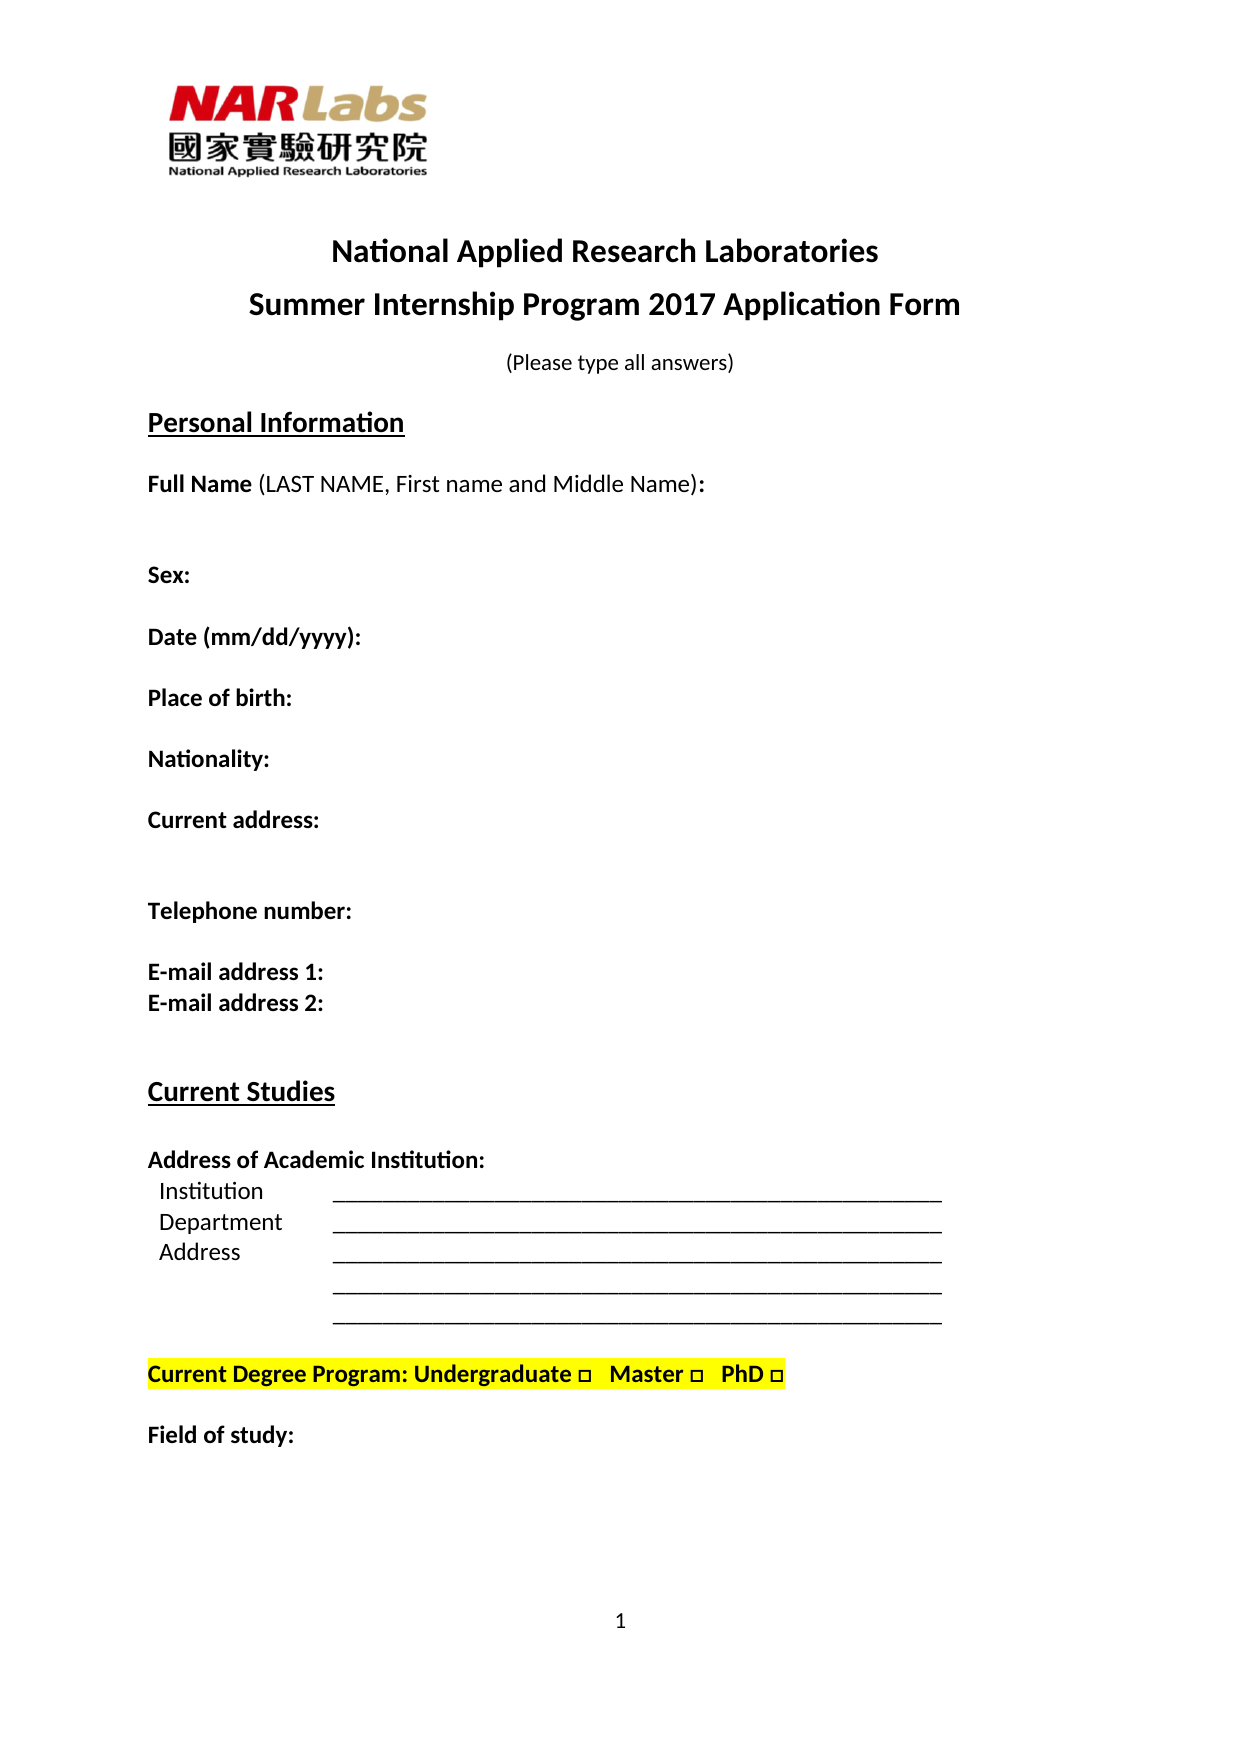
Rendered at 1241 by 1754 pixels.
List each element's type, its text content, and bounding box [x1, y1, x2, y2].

table_cell Address [148, 1236, 321, 1328]
table_cell _________________________________________________ [321, 1206, 1015, 1236]
text Personal Information [148, 404, 1093, 440]
text E-mail address 2: [148, 987, 1093, 1017]
text Place of birth: [148, 682, 1093, 712]
text National Applied Research Laboratories [148, 242, 1062, 268]
table_cell Department [148, 1206, 321, 1236]
table_header _________________________________________________ [321, 1175, 1015, 1206]
text Current Studies [148, 1073, 1093, 1109]
text Current Degree Program: Undergraduate □ Master □ PhD □ [148, 1358, 1093, 1389]
text Current address: [148, 804, 1093, 834]
table_header Institution [148, 1175, 321, 1206]
text Telephone number: [148, 895, 1093, 926]
text Full Name (LAST NAME, First name and Middle Name): [148, 468, 1093, 498]
text Date (mm/dd/yyyy): [148, 621, 1093, 651]
text Address of Academic Institution: [148, 1145, 1093, 1175]
text E-mail address 1: [148, 956, 1093, 987]
table_cell _________________________________________________ _________________________________________________ _________________________________________________ [321, 1236, 1015, 1328]
text Field of study: [148, 1419, 1093, 1450]
text Nationality: [148, 743, 1093, 773]
text Sex: [148, 559, 1093, 590]
text (Please type all answers) [148, 348, 1093, 376]
text Summer Internship Program 2017 Application Form [148, 294, 1062, 320]
